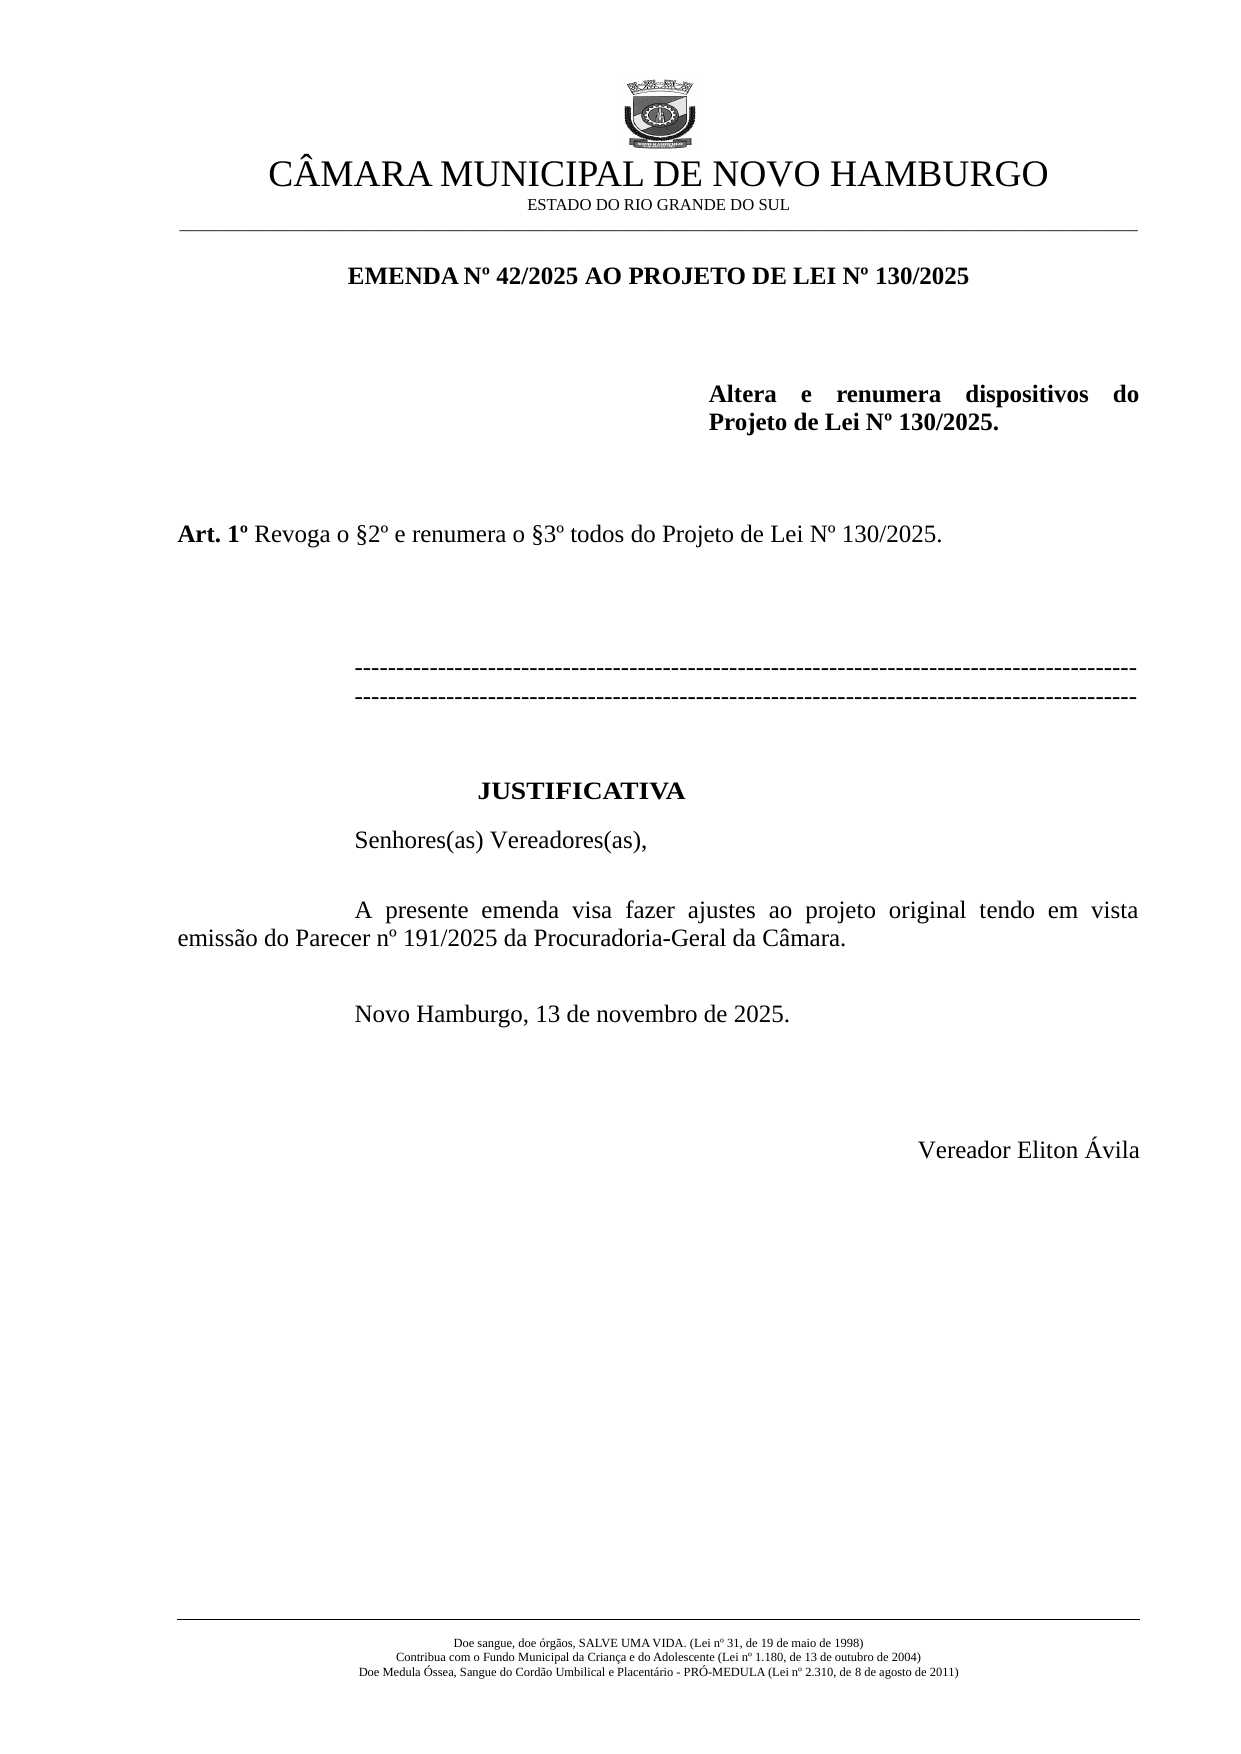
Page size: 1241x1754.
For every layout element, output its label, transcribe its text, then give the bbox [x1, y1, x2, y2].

text Novo Hamburgo, 13 de novembro de 2025. [177, 999, 1140, 1028]
text Art. 1º Revoga o §2º e renumera o §3º todos do Projeto de Lei Nº 130/2025. [177, 519, 1140, 548]
text A presente emenda visa fazer ajustes ao projeto original tendo em vista emissão do Parecer nº 191/2025 da Procuradoria-Geral da Câmara. [177, 895, 1140, 952]
text Altera e renumera dispositivos do Projeto de Lei Nº 130/2025. [709, 379, 1140, 436]
text -------------------------------------------------------------------------------------------------------------------------------------------------------------------------------------------- [354, 652, 1140, 710]
text Senhores(as) Vereadores(as), [177, 825, 1140, 854]
text EMENDA Nº 42/2025 AO PROJETO DE LEI Nº 130/2025 [177, 261, 1140, 290]
text JUSTIFICATIVA [177, 776, 1140, 805]
text Vereador Eliton Ávila [177, 1135, 1140, 1164]
